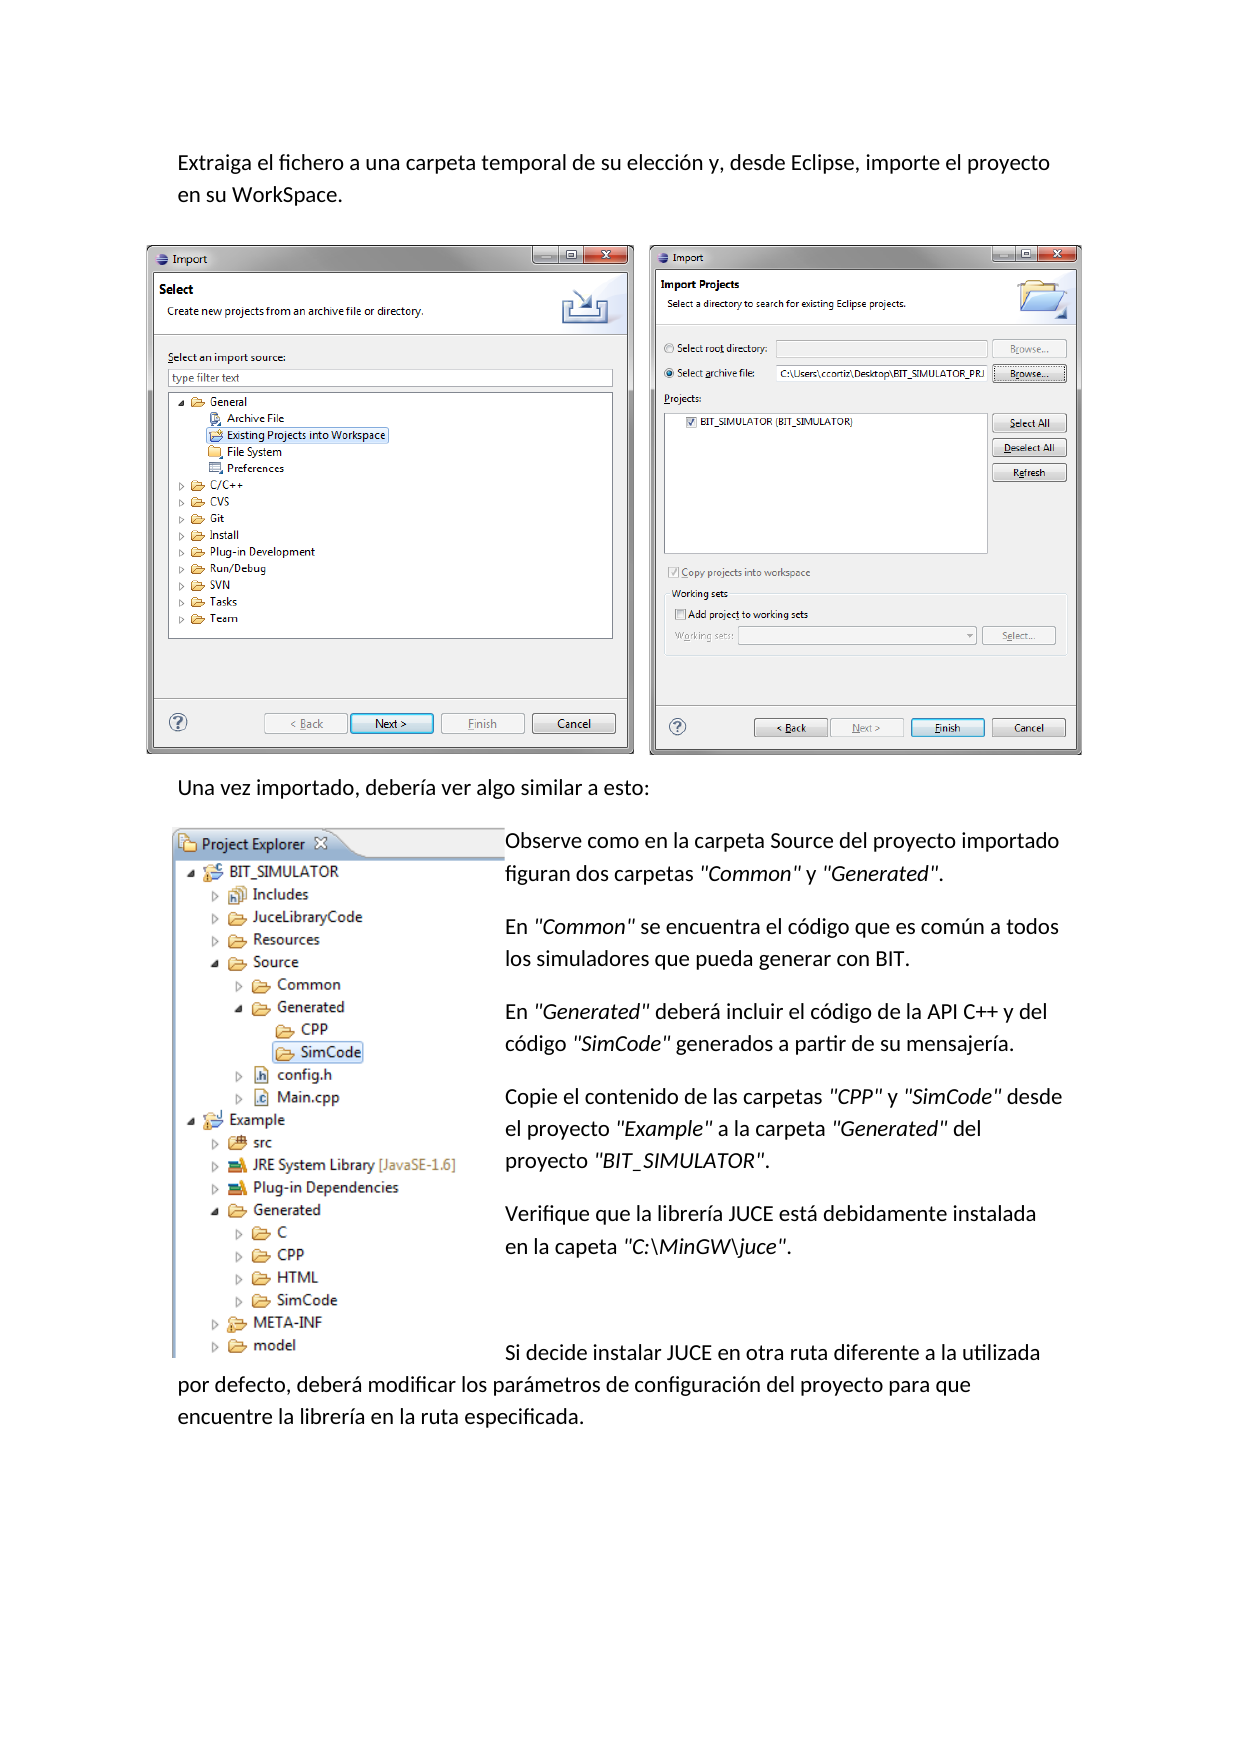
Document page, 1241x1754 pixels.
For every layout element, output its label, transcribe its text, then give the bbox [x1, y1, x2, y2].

text En "Generated" deberá incluir el código de la API C++ y del código "SimCode" generados a partir de su mensajería. [505, 997, 1063, 1057]
text Copie el contenido de las carpetas "CPP" y "SimCode" desde el proyecto "Example" a la carpeta "Generated" del proyecto "BIT_SIMULATOR". [505, 1082, 1063, 1174]
text Verifique que la librería JUCE está debidamente instalada en la capeta "C:\MinGW\juce". [505, 1199, 1063, 1260]
text En "Common" se encuentra el código que es común a todos los simuladores que pueda generar con BIT. [505, 912, 1063, 972]
text Una vez importado, debería ver algo similar a esto: [177, 233, 1063, 802]
text Si decide instalar JUCE en otra ruta diferente a la utilizada por defecto, deberá modificar los parámetros de configuración del proyecto para que encuentre la librería en la ruta especificada. [177, 1338, 1063, 1430]
text Extraiga el fichero a una carpeta temporal de su elección y, desde Eclipse, importe el proyecto en su WorkSpace. [177, 148, 1063, 208]
text Observe como en la carpeta Source del proyecto importado figuran dos carpetas "Common" y "Generated". [505, 827, 1063, 887]
